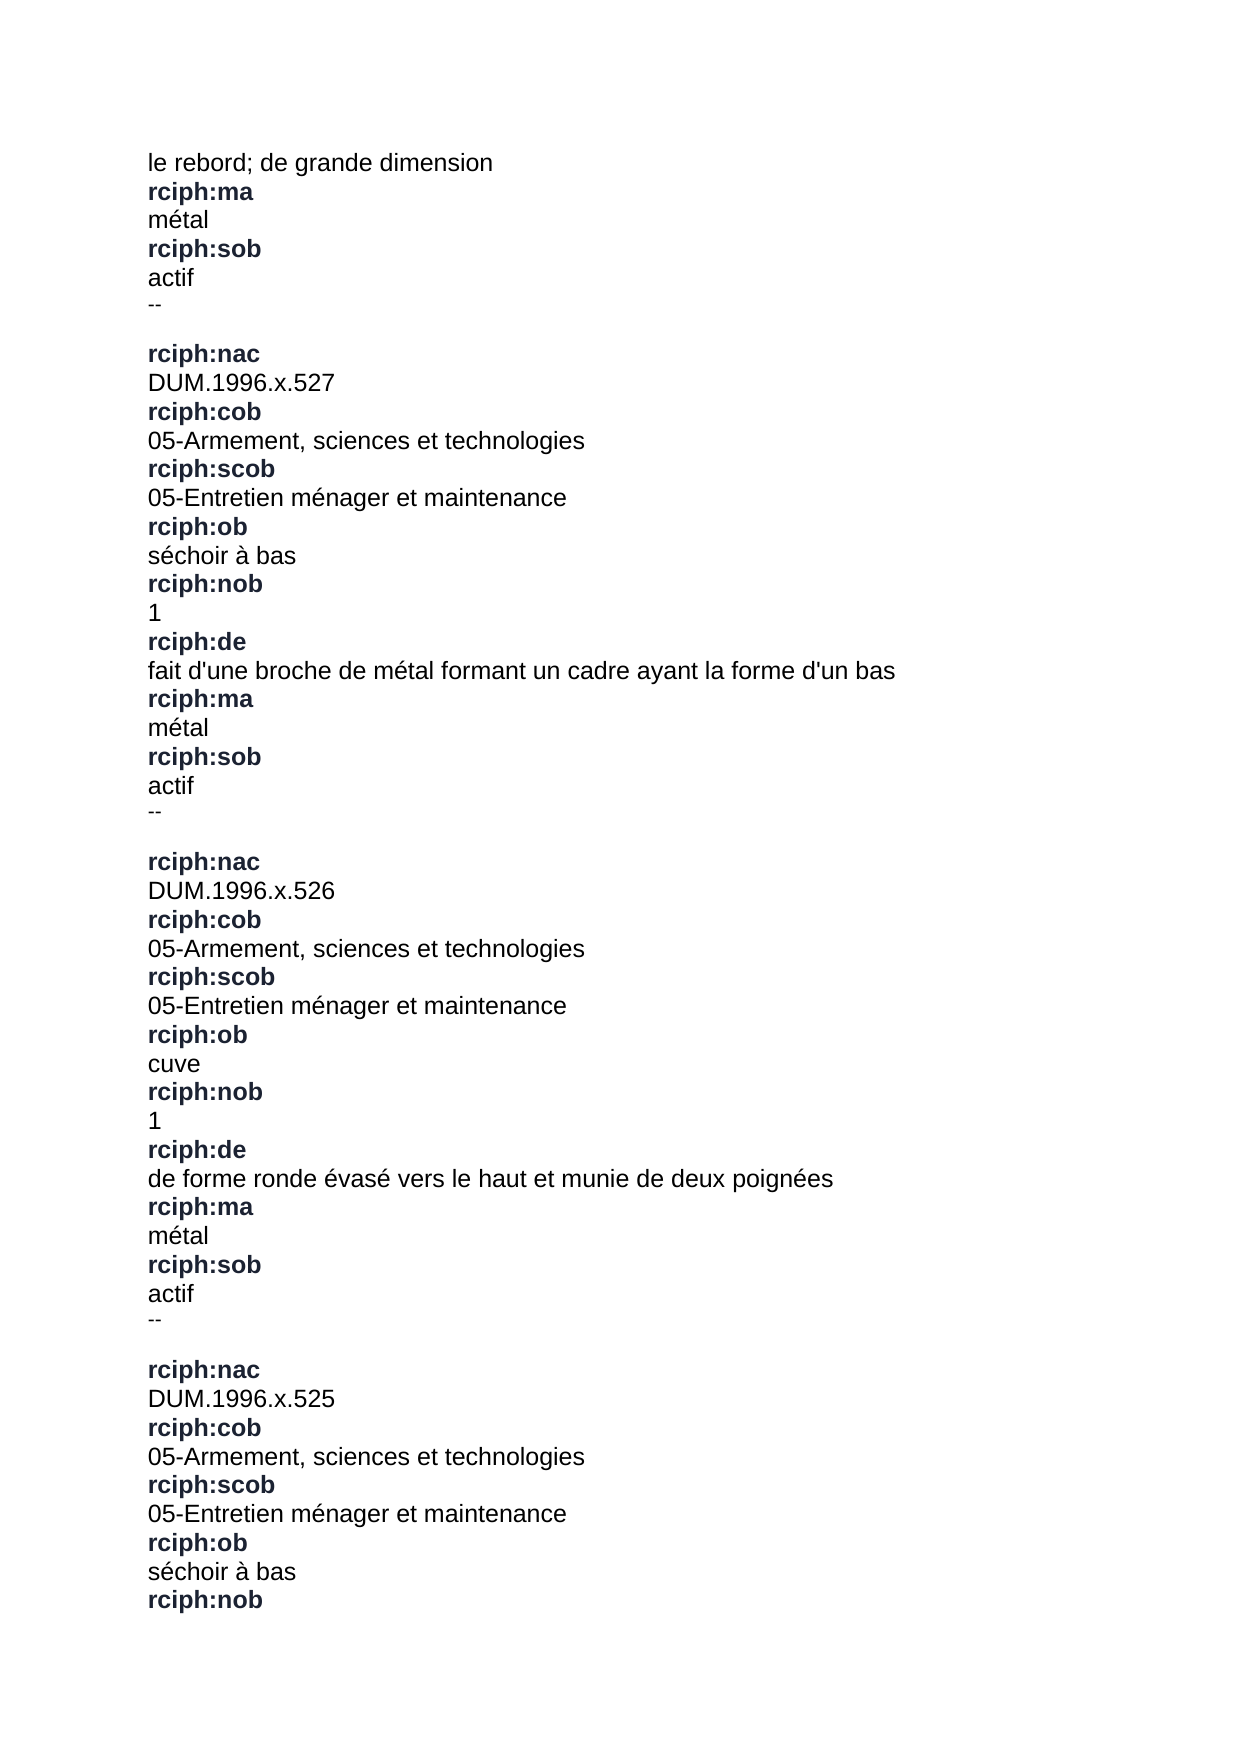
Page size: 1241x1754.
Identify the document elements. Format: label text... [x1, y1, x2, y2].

text rciph:de [148, 1135, 1092, 1163]
text métal [148, 713, 1092, 742]
text 05-Entretien ménager et maintenance [148, 1499, 1092, 1528]
text -- [148, 799, 1092, 823]
text rciph:ob [148, 1020, 1092, 1048]
text de forme ronde évasé vers le haut et munie de deux poignées [148, 1163, 1092, 1192]
text rciph:ma [148, 1192, 1092, 1221]
text actif [148, 771, 1092, 799]
text -- [148, 291, 1092, 315]
text 1 [148, 598, 1092, 627]
text rciph:ma [148, 176, 1092, 205]
text métal [148, 205, 1092, 234]
text rciph:nob [148, 1077, 1092, 1106]
text métal [148, 1221, 1092, 1250]
text rciph:scob [148, 1470, 1092, 1499]
text rciph:nac [148, 339, 1092, 368]
text DUM.1996.x.527 [148, 368, 1092, 397]
text séchoir à bas [148, 541, 1092, 569]
text rciph:scob [148, 962, 1092, 991]
text DUM.1996.x.526 [148, 876, 1092, 905]
text rciph:nob [148, 1585, 1092, 1614]
text rciph:ma [148, 684, 1092, 713]
text rciph:cob [148, 905, 1092, 933]
text 1 [148, 1106, 1092, 1135]
text -- [148, 1307, 1092, 1331]
text rciph:sob [148, 234, 1092, 263]
text rciph:cob [148, 1413, 1092, 1441]
text 05-Armement, sciences et technologies [148, 933, 1092, 962]
text le rebord; de grande dimension [148, 148, 1092, 176]
text rciph:sob [148, 742, 1092, 771]
text 05-Entretien ménager et maintenance [148, 991, 1092, 1020]
text rciph:ob [148, 512, 1092, 541]
text rciph:scob [148, 454, 1092, 483]
text DUM.1996.x.525 [148, 1384, 1092, 1413]
text rciph:nob [148, 569, 1092, 598]
text rciph:cob [148, 397, 1092, 426]
text rciph:sob [148, 1250, 1092, 1278]
text 05-Entretien ménager et maintenance [148, 483, 1092, 512]
text fait d'une broche de métal formant un cadre ayant la forme d'un bas [148, 656, 1092, 684]
text actif [148, 1278, 1092, 1307]
text rciph:nac [148, 847, 1092, 876]
text rciph:nac [148, 1355, 1092, 1384]
text cuve [148, 1048, 1092, 1077]
text rciph:de [148, 627, 1092, 656]
text 05-Armement, sciences et technologies [148, 426, 1092, 454]
text séchoir à bas [148, 1556, 1092, 1585]
text rciph:ob [148, 1528, 1092, 1556]
text 05-Armement, sciences et technologies [148, 1441, 1092, 1470]
text actif [148, 263, 1092, 291]
